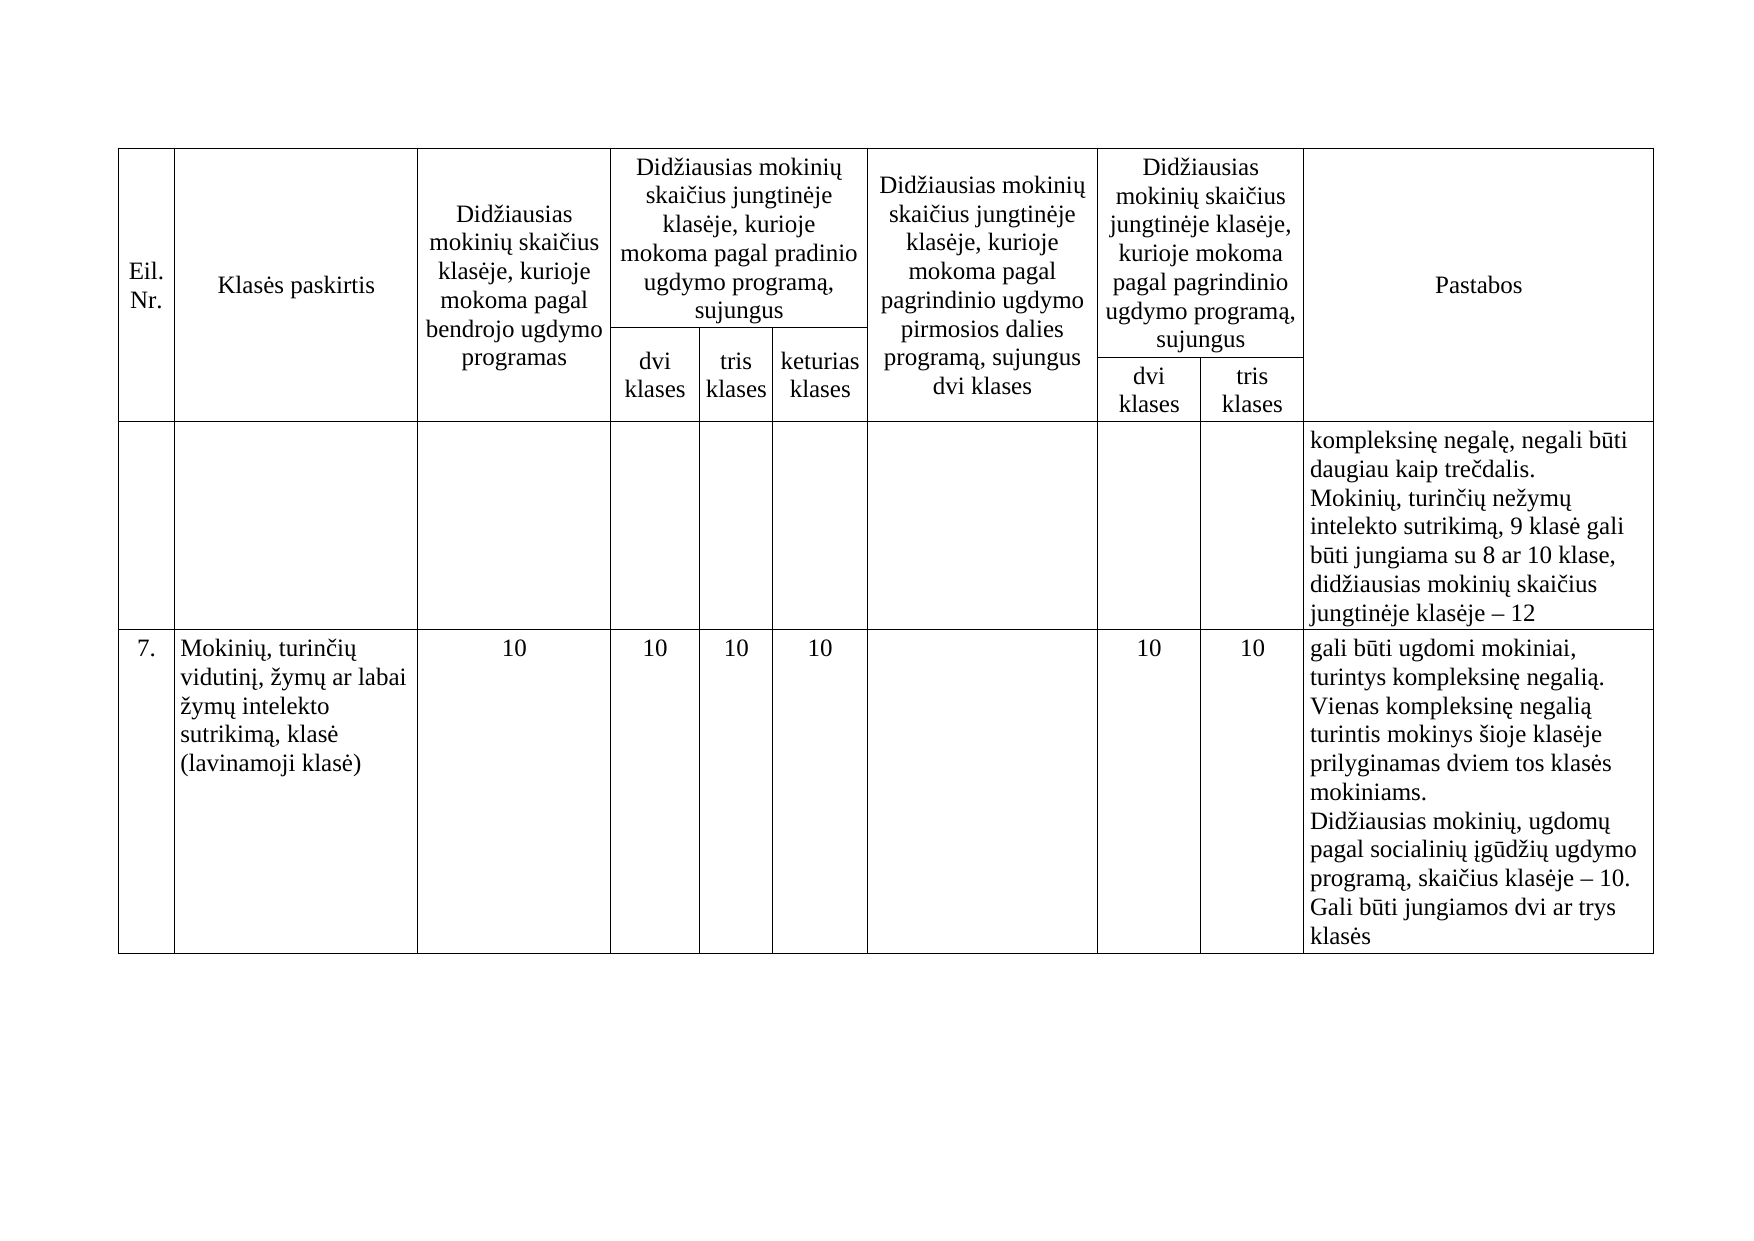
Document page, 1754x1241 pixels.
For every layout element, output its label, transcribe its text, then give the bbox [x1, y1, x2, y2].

table_cell [1098, 422, 1200, 629]
table_cell 10 [418, 630, 610, 952]
table_cell tris klases [700, 328, 772, 421]
table_cell 10 [1098, 630, 1200, 952]
table_header Didžiausias mokinių skaičius jungtinėje klasėje, kurioje mokoma pagal pradinio ugdymo programą, sujungus [611, 149, 867, 327]
table_header Klasės paskirtis [175, 149, 417, 421]
table_cell [868, 422, 1097, 629]
table_cell [418, 422, 610, 629]
table_cell gali būti ugdomi mokiniai, turintys kompleksinę negalią. Vienas kompleksinę negalią turintis mokinys šioje klasėje prilyginamas dviem tos klasės mokiniams. Didžiausias mokinių, ugdomų pagal socialinių įgūdžių ugdymo programą, skaičius klasėje – 10. Gali būti jungiamos dvi ar trys klasės [1304, 630, 1653, 952]
table_cell 10 [1201, 630, 1303, 952]
table_cell [119, 422, 174, 629]
table_header Eil. Nr. [119, 149, 174, 421]
table_cell 10 [700, 630, 772, 952]
table_cell dvi klases [611, 328, 699, 421]
table_cell [1201, 422, 1303, 629]
table_cell Mokinių, turinčių vidutinį, žymų ar labai žymų intelekto sutrikimą, klasė (lavinamoji klasė) [175, 630, 417, 952]
table_cell 10 [773, 630, 867, 952]
table_cell 7. [119, 630, 174, 952]
table_cell [175, 422, 417, 629]
table_cell tris klases [1201, 358, 1303, 421]
table_cell dvi klases [1098, 358, 1200, 421]
table_header Didžiausias mokinių skaičius jungtinėje klasėje, kurioje mokoma pagal pagrindinio ugdymo pirmosios dalies programą, sujungus dvi klases [868, 149, 1097, 421]
table_cell [700, 422, 772, 629]
table_cell [611, 422, 699, 629]
table_header Didžiausias mokinių skaičius jungtinėje klasėje, kurioje mokoma pagal pagrindinio ugdymo programą, sujungus [1098, 149, 1303, 357]
table_cell 10 [611, 630, 699, 952]
table_cell [773, 422, 867, 629]
table_header Pastabos [1304, 149, 1653, 421]
table_cell [868, 630, 1097, 952]
table_cell keturias klases [773, 328, 867, 421]
table_header Didžiausias mokinių skaičius klasėje, kurioje mokoma pagal bendrojo ugdymo programas [418, 149, 610, 421]
table_cell kompleksinę negalę, negali būti daugiau kaip trečdalis. Mokinių, turinčių nežymų intelekto sutrikimą, 9 klasė gali būti jungiama su 8 ar 10 klase, didžiausias mokinių skaičius jungtinėje klasėje – 12 [1304, 422, 1653, 629]
